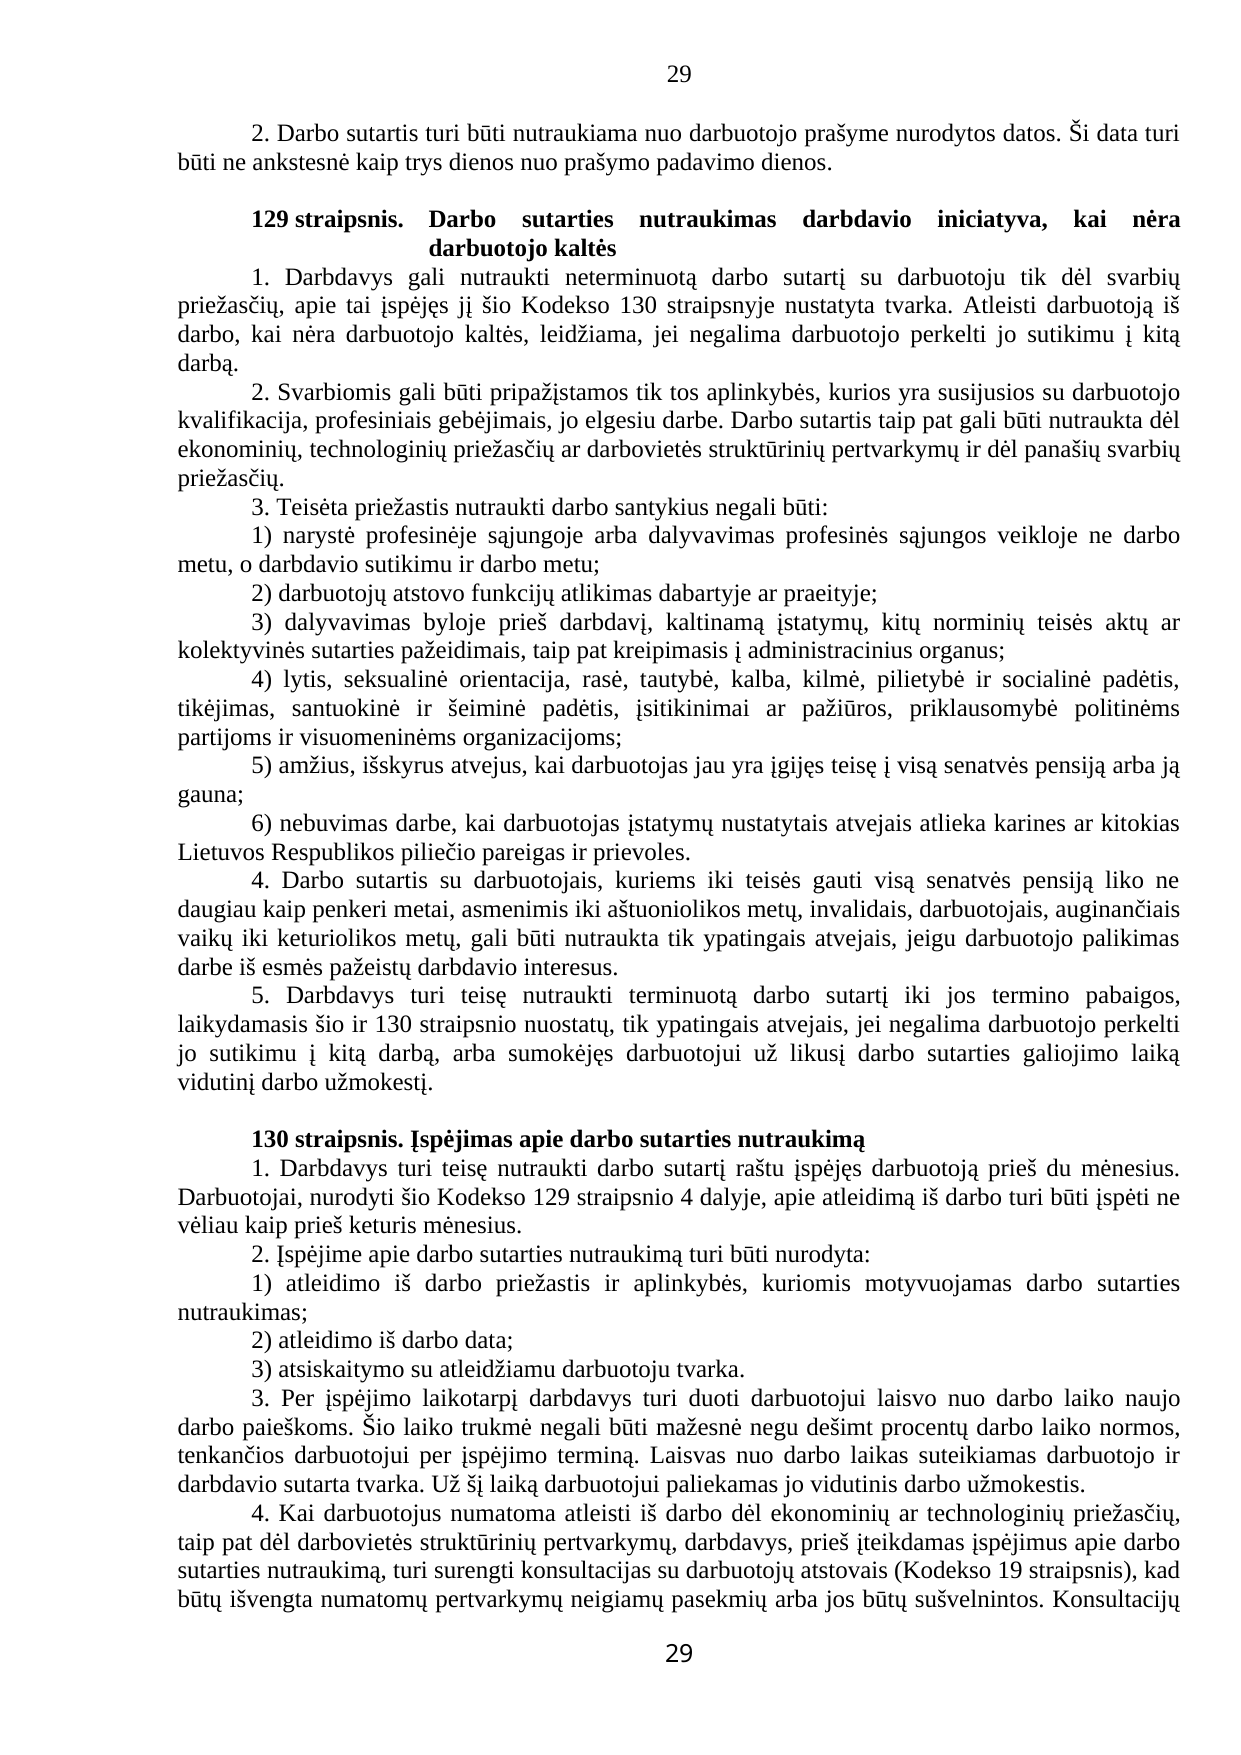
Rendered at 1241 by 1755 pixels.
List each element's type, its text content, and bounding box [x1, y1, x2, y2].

text 130 straipsnis. Įspėjimas apie darbo sutarties nutraukimą [177, 1124, 1181, 1153]
text 1) narystė profesinėje sąjungoje arba dalyvavimas profesinės sąjungos veikloje ne darbo metu, o darbdavio sutikimu ir darbo metu; [177, 521, 1181, 578]
text 5. Darbdavys turi teisę nutraukti terminuotą darbo sutartį iki jos termino pabaigos, laikydamasis šio ir 130 straipsnio nuostatų, tik ypatingais atvejais, jei negalima darbuotojo perkelti jo sutikimu į kitą darbą, arba sumokėjęs darbuotojui už likusį darbo sutarties galiojimo laiką vidutinį darbo užmokestį. [177, 981, 1181, 1096]
text 2. Įspėjime apie darbo sutarties nutraukimą turi būti nurodyta: [177, 1239, 1181, 1268]
text 5) amžius, išskyrus atvejus, kai darbuotojas jau yra įgijęs teisę į visą senatvės pensiją arba ją gauna; [177, 751, 1181, 808]
text 2) darbuotojų atstovo funkcijų atlikimas dabartyje ar praeityje; [177, 578, 1181, 607]
text 2. Darbo sutartis turi būti nutraukiama nuo darbuotojo prašyme nurodytos datos. Ši data turi būti ne ankstesnė kaip trys dienos nuo prašymo padavimo dienos. [177, 118, 1181, 176]
text 4. Kai darbuotojus numatoma atleisti iš darbo dėl ekonominių ar technologinių priežasčių, taip pat dėl darbovietės struktūrinių pertvarkymų, darbdavys, prieš įteikdamas įspėjimus apie darbo sutarties nutraukimą, turi surengti konsultacijas su darbuotojų atstovais (Kodekso 19 straipsnis), kad būtų išvengta numatomų pertvarkymų neigiamų pasekmių arba jos būtų sušvelnintos. Konsultacijų [177, 1498, 1181, 1613]
text 4. Darbo sutartis su darbuotojais, kuriems iki teisės gauti visą senatvės pensiją liko ne daugiau kaip penkeri metai, asmenimis iki aštuoniolikos metų, invalidais, darbuotojais, auginančiais vaikų iki keturiolikos metų, gali būti nutraukta tik ypatingais atvejais, jeigu darbuotojo palikimas darbe iš esmės pažeistų darbdavio interesus. [177, 866, 1181, 981]
text 1) atleidimo iš darbo priežastis ir aplinkybės, kuriomis motyvuojamas darbo sutarties nutraukimas; [177, 1268, 1181, 1326]
text 1. Darbdavys gali nutraukti neterminuotą darbo sutartį su darbuotoju tik dėl svarbių priežasčių, apie tai įspėjęs jį šio Kodekso 130 straipsnyje nustatyta tvarka. Atleisti darbuotoją iš darbo, kai nėra darbuotojo kaltės, leidžiama, jei negalima darbuotojo perkelti jo sutikimu į kitą darbą. [177, 262, 1181, 377]
text 3. Per įspėjimo laikotarpį darbdavys turi duoti darbuotojui laisvo nuo darbo laiko naujo darbo paieškoms. Šio laiko trukmė negali būti mažesnė negu dešimt procentų darbo laiko normos, tenkančios darbuotojui per įspėjimo terminą. Laisvas nuo darbo laikas suteikiamas darbuotojo ir darbdavio sutarta tvarka. Už šį laiką darbuotojui paliekamas jo vidutinis darbo užmokestis. [177, 1383, 1181, 1498]
text 4) lytis, seksualinė orientacija, rasė, tautybė, kalba, kilmė, pilietybė ir socialinė padėtis, tikėjimas, santuokinė ir šeiminė padėtis, įsitikinimai ar pažiūros, priklausomybė politinėms partijoms ir visuomeninėms organizacijoms; [177, 664, 1181, 751]
text 3) dalyvavimas byloje prieš darbdavį, kaltinamą įstatymų, kitų norminių teisės aktų ar kolektyvinės sutarties pažeidimais, taip pat kreipimasis į administracinius organus; [177, 607, 1181, 664]
text 3. Teisėta priežastis nutraukti darbo santykius negali būti: [177, 492, 1181, 521]
text 129 straipsnis. Darbo sutarties nutraukimas darbdavio iniciatyva, kai nėra darbuotojo kaltės [251, 204, 1181, 262]
text 2. Svarbiomis gali būti pripažįstamos tik tos aplinkybės, kurios yra susijusios su darbuotojo kvalifikacija, profesiniais gebėjimais, jo elgesiu darbe. Darbo sutartis taip pat gali būti nutraukta dėl ekonominių, technologinių priežasčių ar darbovietės struktūrinių pertvarkymų ir dėl panašių svarbių priežasčių. [177, 377, 1181, 492]
text 6) nebuvimas darbe, kai darbuotojas įstatymų nustatytais atvejais atlieka karines ar kitokias Lietuvos Respublikos piliečio pareigas ir prievoles. [177, 808, 1181, 866]
text 3) atsiskaitymo su atleidžiamu darbuotoju tvarka. [177, 1354, 1181, 1383]
text 1. Darbdavys turi teisę nutraukti darbo sutartį raštu įspėjęs darbuotoją prieš du mėnesius. Darbuotojai, nurodyti šio Kodekso 129 straipsnio 4 dalyje, apie atleidimą iš darbo turi būti įspėti ne vėliau kaip prieš keturis mėnesius. [177, 1153, 1181, 1239]
text 2) atleidimo iš darbo data; [177, 1326, 1181, 1354]
